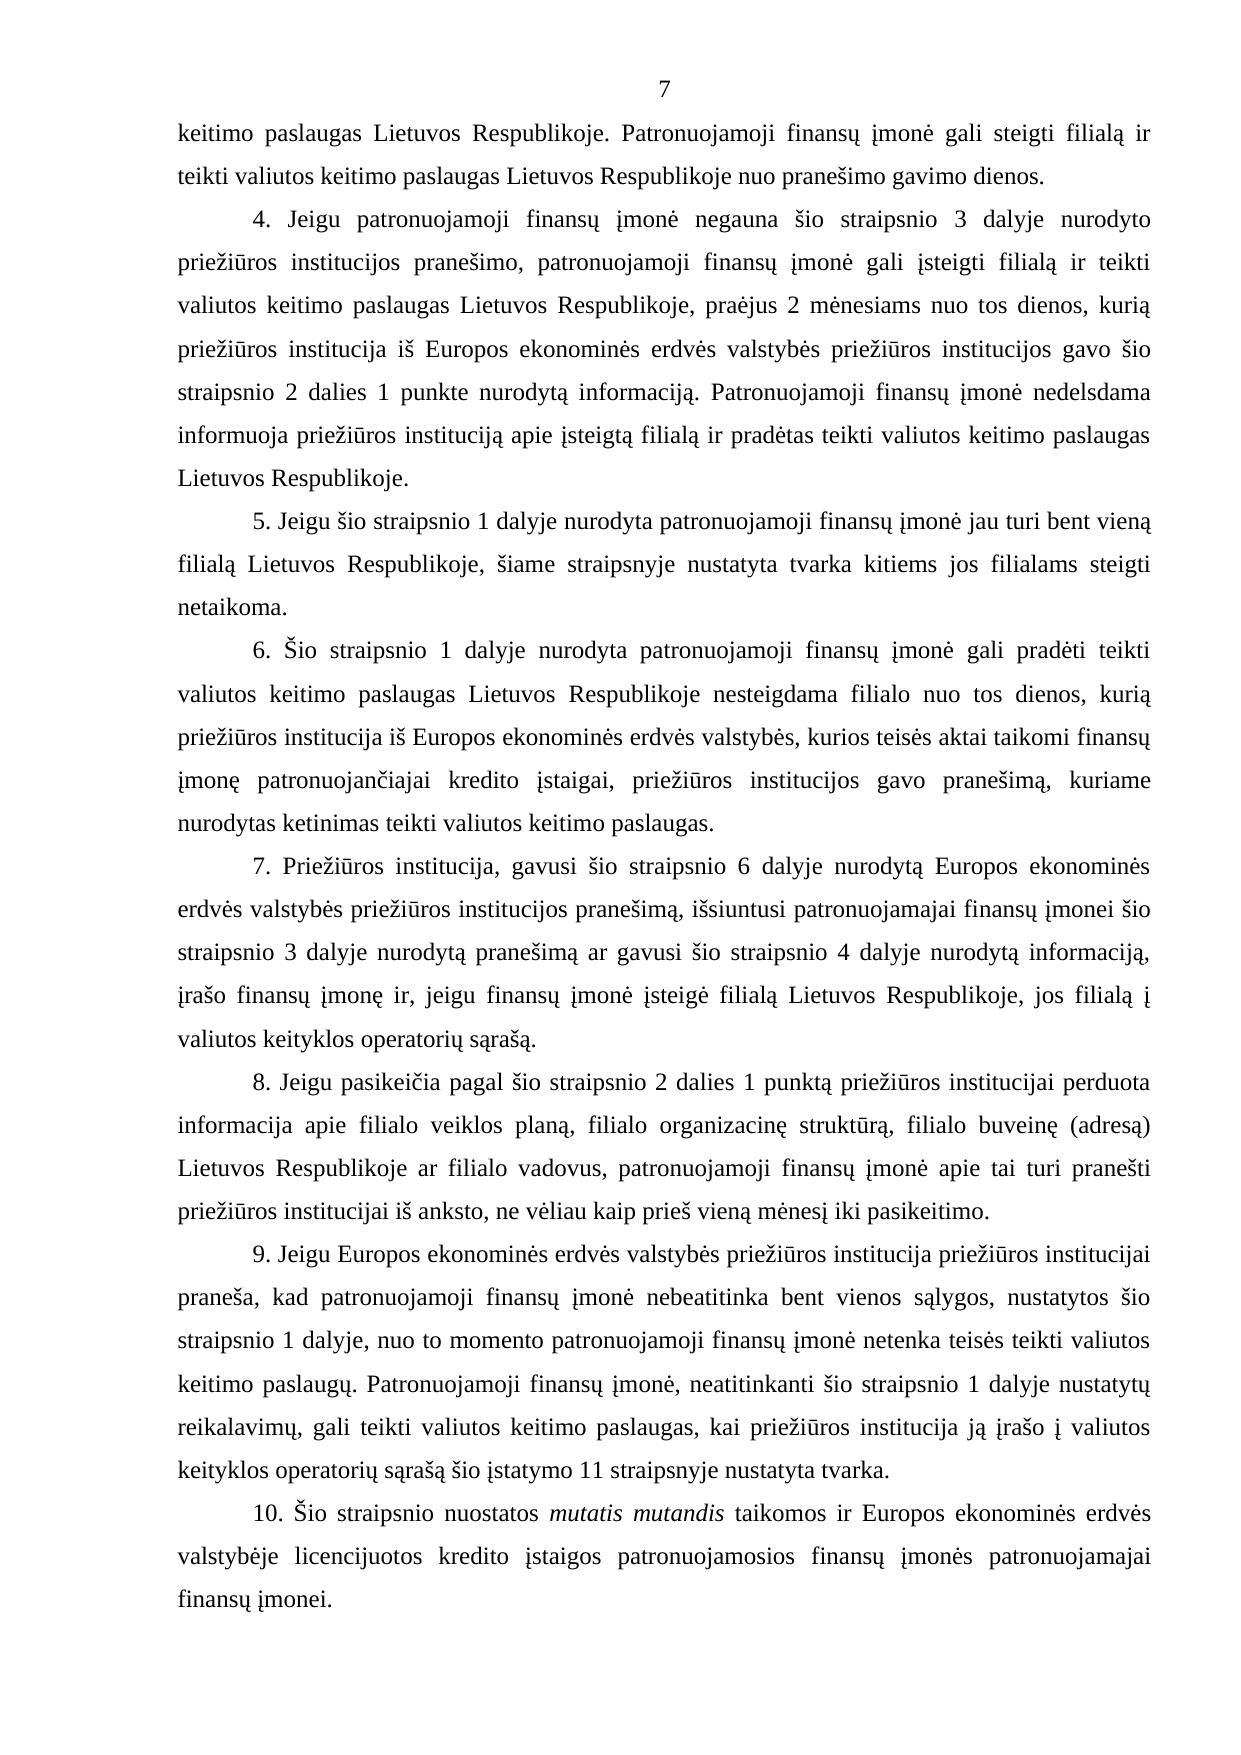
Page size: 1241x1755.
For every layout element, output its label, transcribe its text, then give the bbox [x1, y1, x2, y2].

text 8. Jeigu pasikeičia pagal šio straipsnio 2 dalies 1 punktą priežiūros institucijai perduota informacija apie filialo veiklos planą, filialo organizacinę struktūrą, filialo buveinę (adresą) Lietuvos Respublikoje ar filialo vadovus, patronuojamoji finansų įmonė apie tai turi pranešti priežiūros institucijai iš anksto, ne vėliau kaip prieš vieną mėnesį iki pasikeitimo. [177, 1067, 1152, 1225]
text keitimo paslaugas Lietuvos Respublikoje. Patronuojamoji finansų įmonė gali steigti filialą ir teikti valiutos keitimo paslaugas Lietuvos Respublikoje nuo pranešimo gavimo dienos. [177, 118, 1152, 190]
text 5. Jeigu šio straipsnio 1 dalyje nurodyta patronuojamoji finansų įmonė jau turi bent vieną filialą Lietuvos Respublikoje, šiame straipsnyje nustatyta tvarka kitiems jos filialams steigti netaikoma. [177, 506, 1152, 621]
text 9. Jeigu Europos ekonominės erdvės valstybės priežiūros institucija priežiūros institucijai praneša, kad patronuojamoji finansų įmonė nebeatitinka bent vienos sąlygos, nustatytos šio straipsnio 1 dalyje, nuo to momento patronuojamoji finansų įmonė netenka teisės teikti valiutos keitimo paslaugų. Patronuojamoji finansų įmonė, neatitinkanti šio straipsnio 1 dalyje nustatytų reikalavimų, gali teikti valiutos keitimo paslaugas, kai priežiūros institucija ją įrašo į valiutos keityklos operatorių sąrašą šio įstatymo 11 straipsnyje nustatyta tvarka. [177, 1239, 1152, 1484]
text 6. Šio straipsnio 1 dalyje nurodyta patronuojamoji finansų įmonė gali pradėti teikti valiutos keitimo paslaugas Lietuvos Respublikoje nesteigdama filialo nuo tos dienos, kurią priežiūros institucija iš Europos ekonominės erdvės valstybės, kurios teisės aktai taikomi finansų įmonę patronuojančiajai kredito įstaigai, priežiūros institucijos gavo pranešimą, kuriame nurodytas ketinimas teikti valiutos keitimo paslaugas. [177, 636, 1152, 837]
text 4. Jeigu patronuojamoji finansų įmonė negauna šio straipsnio 3 dalyje nurodyto priežiūros institucijos pranešimo, patronuojamoji finansų įmonė gali įsteigti filialą ir teikti valiutos keitimo paslaugas Lietuvos Respublikoje, praėjus 2 mėnesiams nuo tos dienos, kurią priežiūros institucija iš Europos ekonominės erdvės valstybės priežiūros institucijos gavo šio straipsnio 2 dalies 1 punkte nurodytą informaciją. Patronuojamoji finansų įmonė nedelsdama informuoja priežiūros instituciją apie įsteigtą filialą ir pradėtas teikti valiutos keitimo paslaugas Lietuvos Respublikoje. [177, 204, 1152, 492]
text 7. Priežiūros institucija, gavusi šio straipsnio 6 dalyje nurodytą Europos ekonominės erdvės valstybės priežiūros institucijos pranešimą, išsiuntusi patronuojamajai finansų įmonei šio straipsnio 3 dalyje nurodytą pranešimą ar gavusi šio straipsnio 4 dalyje nurodytą informaciją, įrašo finansų įmonę ir, jeigu finansų įmonė įsteigė filialą Lietuvos Respublikoje, jos filialą į valiutos keityklos operatorių sąrašą. [177, 851, 1152, 1052]
text 10. Šio straipsnio nuostatos mutatis mutandis taikomos ir Europos ekonominės erdvės valstybėje licencijuotos kredito įstaigos patronuojamosios finansų įmonės patronuojamajai finansų įmonei. [177, 1498, 1152, 1613]
